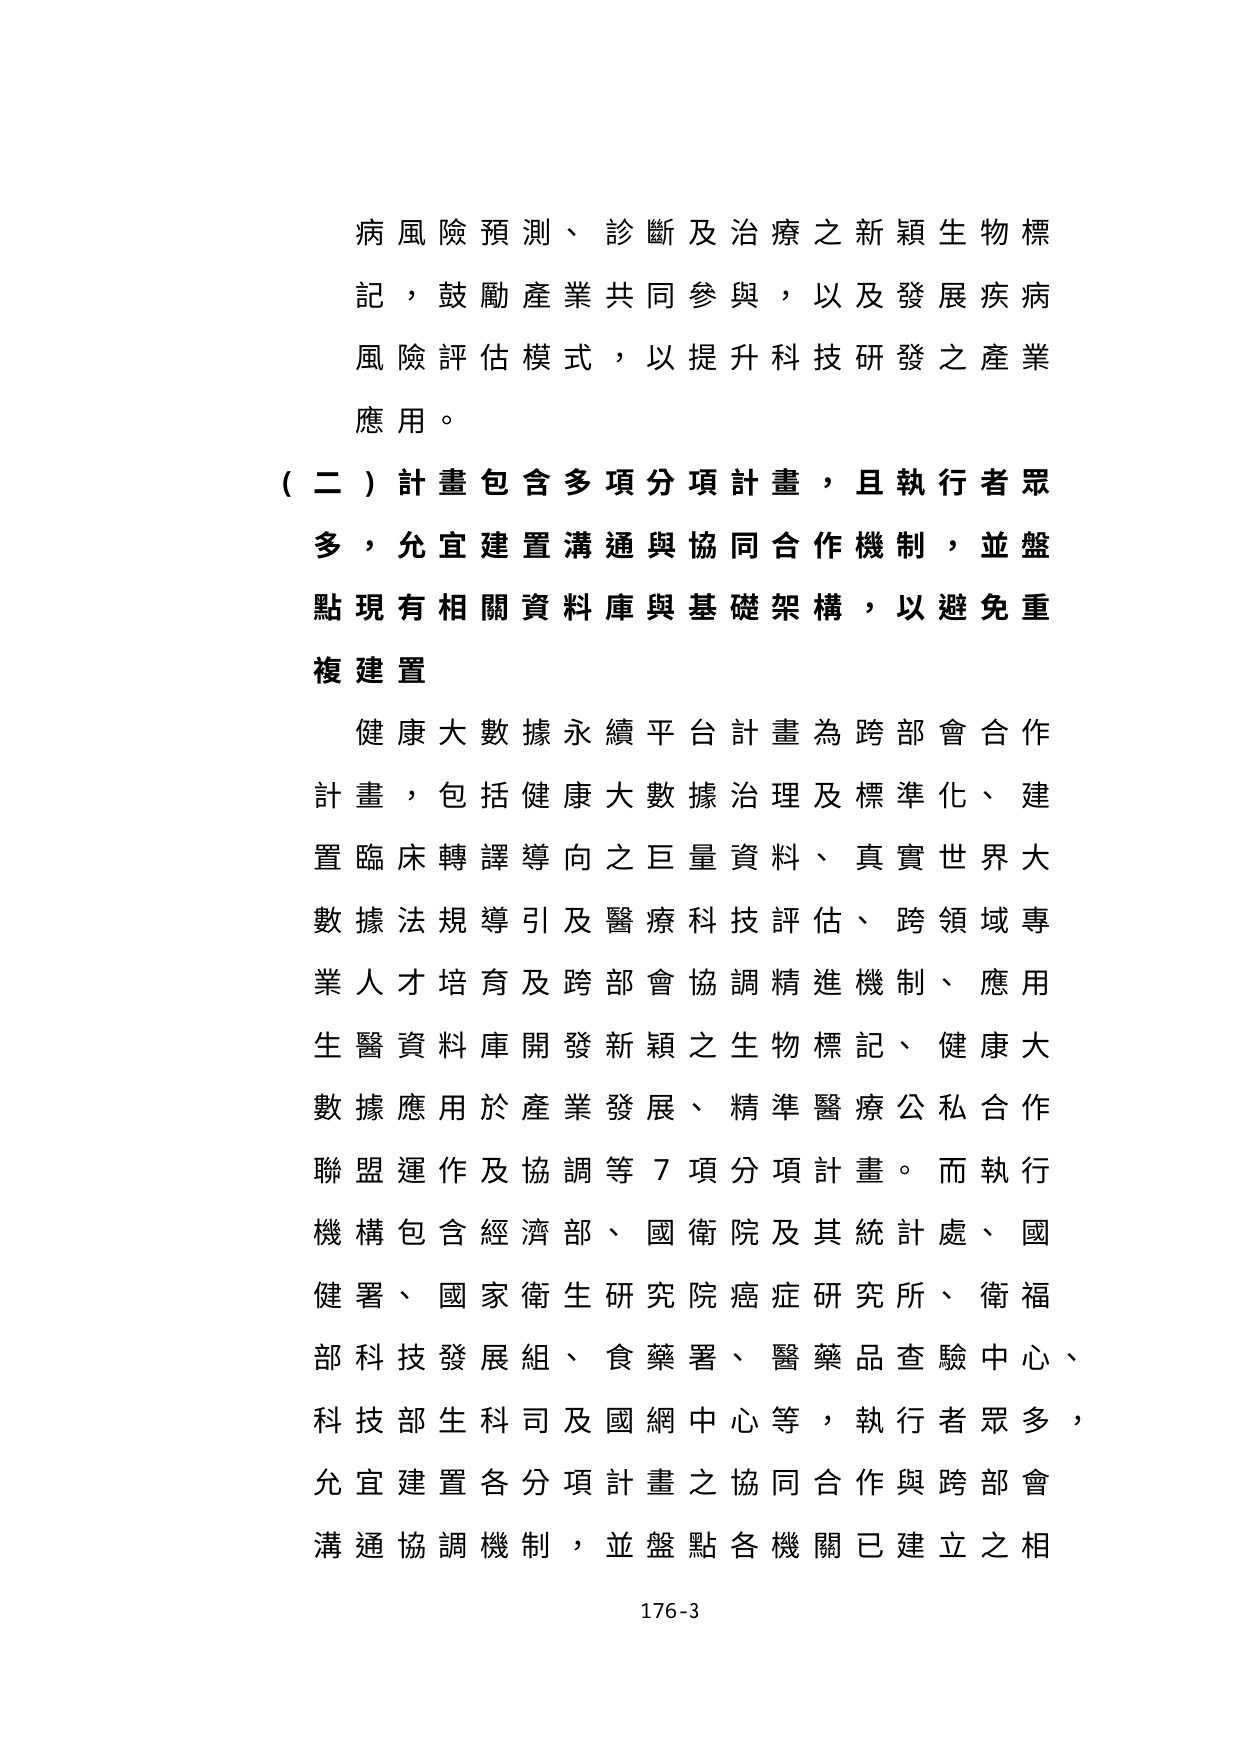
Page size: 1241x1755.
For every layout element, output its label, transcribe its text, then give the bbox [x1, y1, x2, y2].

text 健康大數據永續平台計畫為跨部會合作計畫，包括健康大數據治理及標準化、建置臨床轉譯導向之巨量資料、真實世界大數據法規導引及醫療科技評估、跨領域專業人才培育及跨部會協調精進機制、應用生醫資料庫開發新穎之生物標記、健康大數據應用於產業發展、精準醫療公私合作聯盟運作及協調等7項分項計畫。而執行機構包含經濟部、國衛院及其統計處、國健署、國家衛生研究院癌症研究所、衛福部科技發展組、食藥署、醫藥品查驗中心、科技部生科司及國網中心等，執行者眾多，允宜建置各分項計畫之協同合作與跨部會溝通協調機制，並盤點各機關已建立之相關資料庫與基礎架構，善用現有資源，以避免重複建置。 [271, 689, 1057, 1564]
text 病風險預測、診斷及治療之新穎生物標記，鼓勵產業共同參與，以及發展疾病風險評估模式，以提升科技研發之產業應用。 [300, 189, 1057, 439]
text (二)計畫包含多項分項計畫，且執行者眾多，允宜建置溝通與協同合作機制，並盤點現有相關資料庫與基礎架構，以避免重複建置 [241, 439, 1057, 689]
